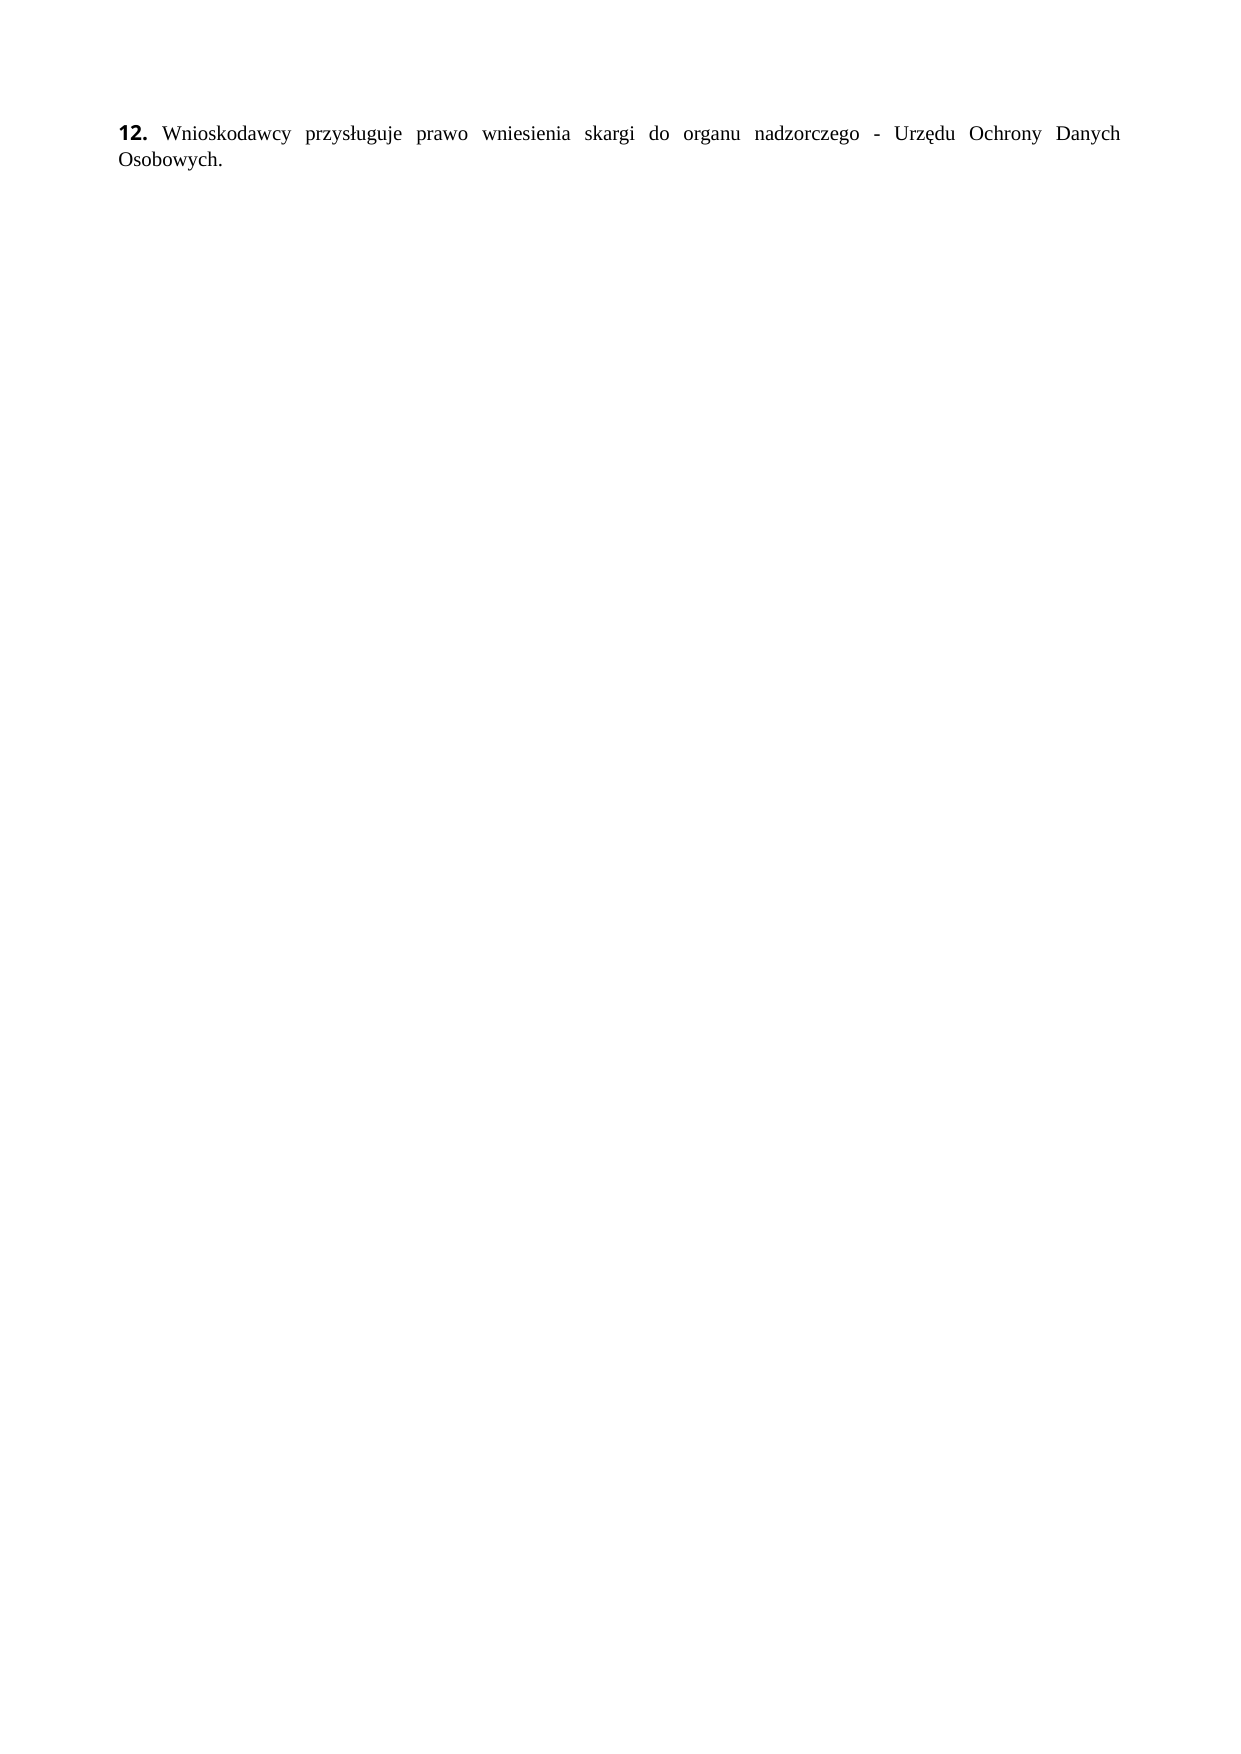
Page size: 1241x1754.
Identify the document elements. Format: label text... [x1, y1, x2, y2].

text 12. Wnioskodawcy przysługuje prawo wniesienia skargi do organu nadzorczego - Urzędu Ochrony Danych Osobowych. [118, 118, 1122, 171]
